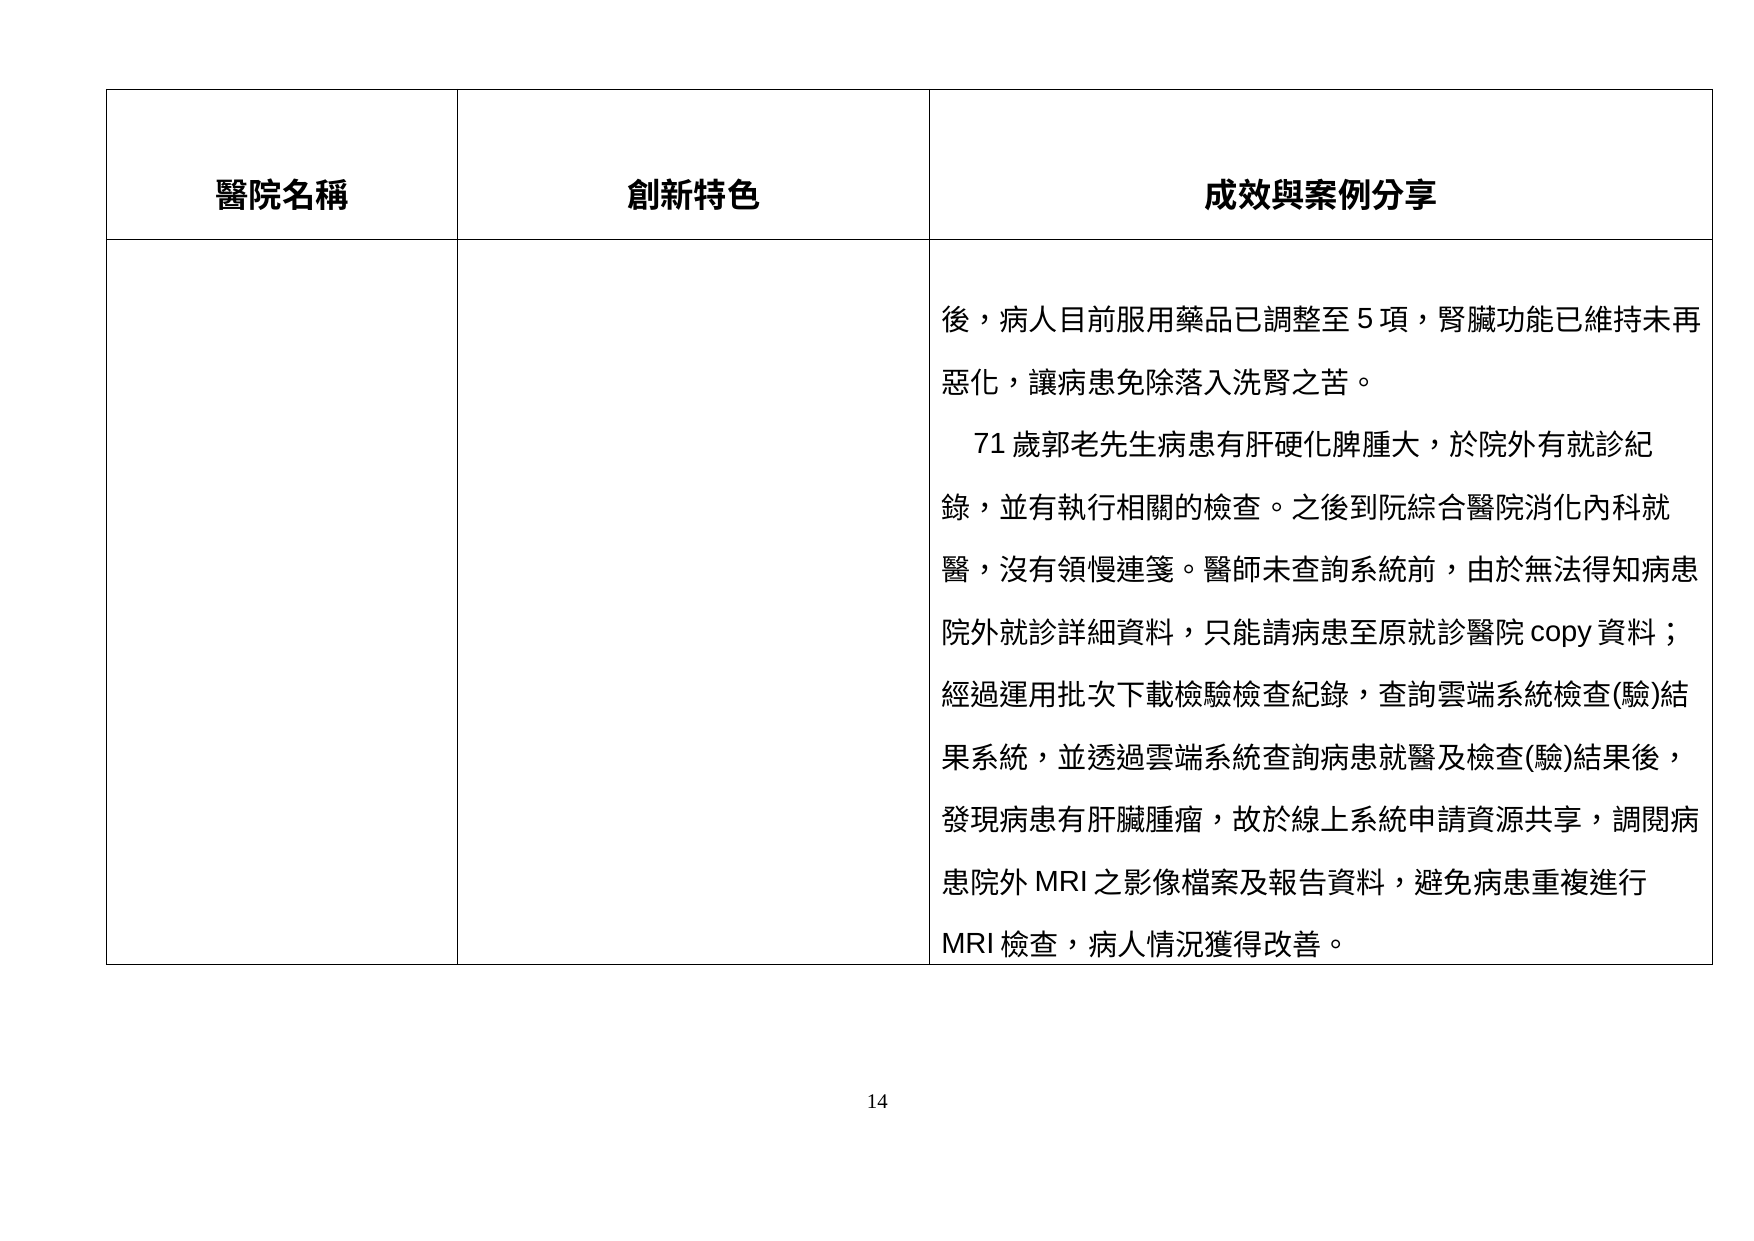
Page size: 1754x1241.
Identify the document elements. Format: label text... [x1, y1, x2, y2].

table_cell [107, 240, 457, 964]
table_cell 後，病人目前服用藥品已調整至5項，腎臟功能已維持未再惡化，讓病患免除落入洗腎之苦。 71歲郭老先生病患有肝硬化脾腫大，於院外有就診紀錄，並有執行相關的檢查。之後到阮綜合醫院消化內科就醫，沒有領慢連箋。醫師未查詢系統前，由於無法得知病患院外就診詳細資料，只能請病患至原就診醫院copy資料；經過運用批次下載檢驗檢查紀錄，查詢雲端系統檢查(驗)結果系統，並透過雲端系統查詢病患就醫及檢查(驗)結果後，發現病患有肝臟腫瘤，故於線上系統申請資源共享，調閱病患院外MRI之影像檔案及報告資料，避免病患重複進行MRI檢查，病人情況獲得改善。 [930, 240, 1712, 964]
table_cell 在用藥安全方面：自動比對院內/外同藥理藥品之重用藥用、藥品交互作用、管制藥品安全劑量等，並提示醫師。 在避免重複檢查(驗)方面：自動比對病患半年內院外已執行之相同檢查(驗)，於診療開立時提示醫師，特定檢查項目(如CT/MRI)同時線上提供資源共享申請，減少不必要之重複檢查。 [458, 240, 929, 964]
table_header 成效與案例分享 [930, 90, 1712, 239]
table_header 醫院名稱 [107, 90, 457, 239]
table_header 創新特色 [458, 90, 929, 239]
